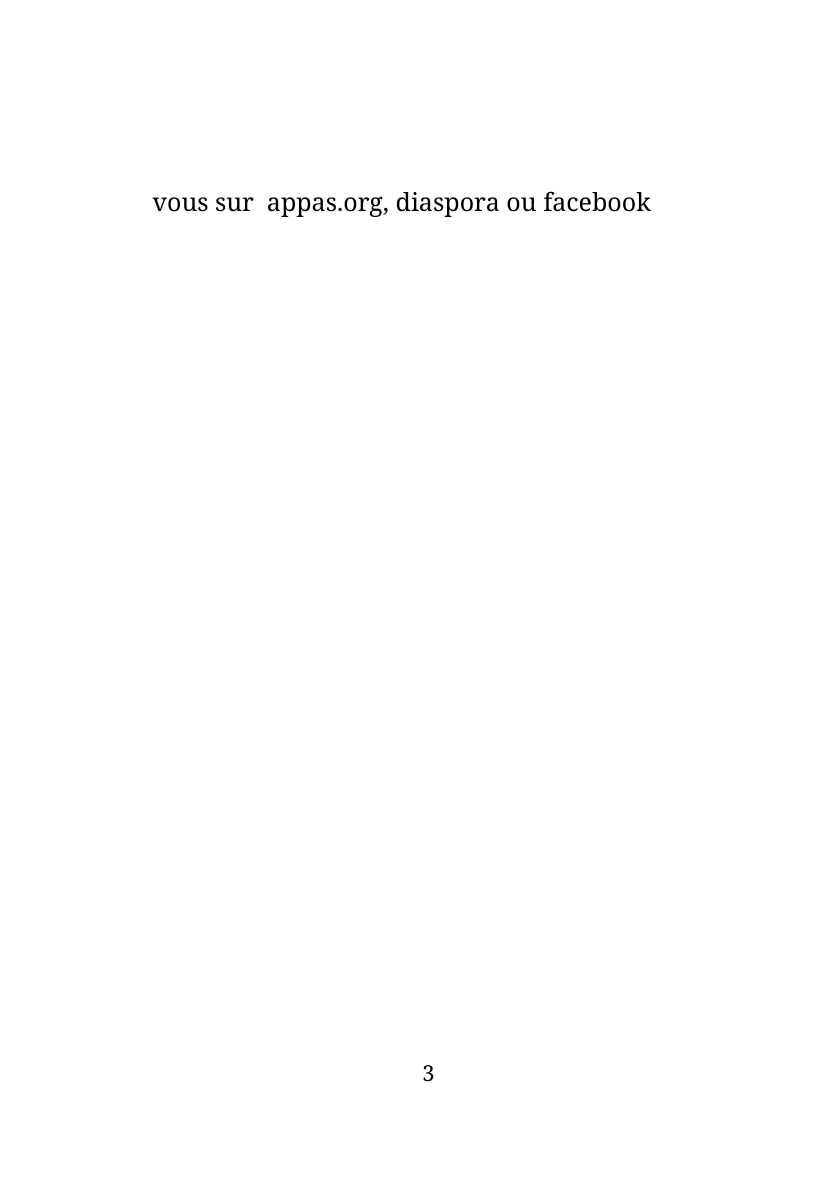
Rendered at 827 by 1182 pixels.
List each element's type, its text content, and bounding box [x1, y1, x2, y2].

table_cell vous sur appas.org, diaspora ou facebook [147, 179, 699, 224]
